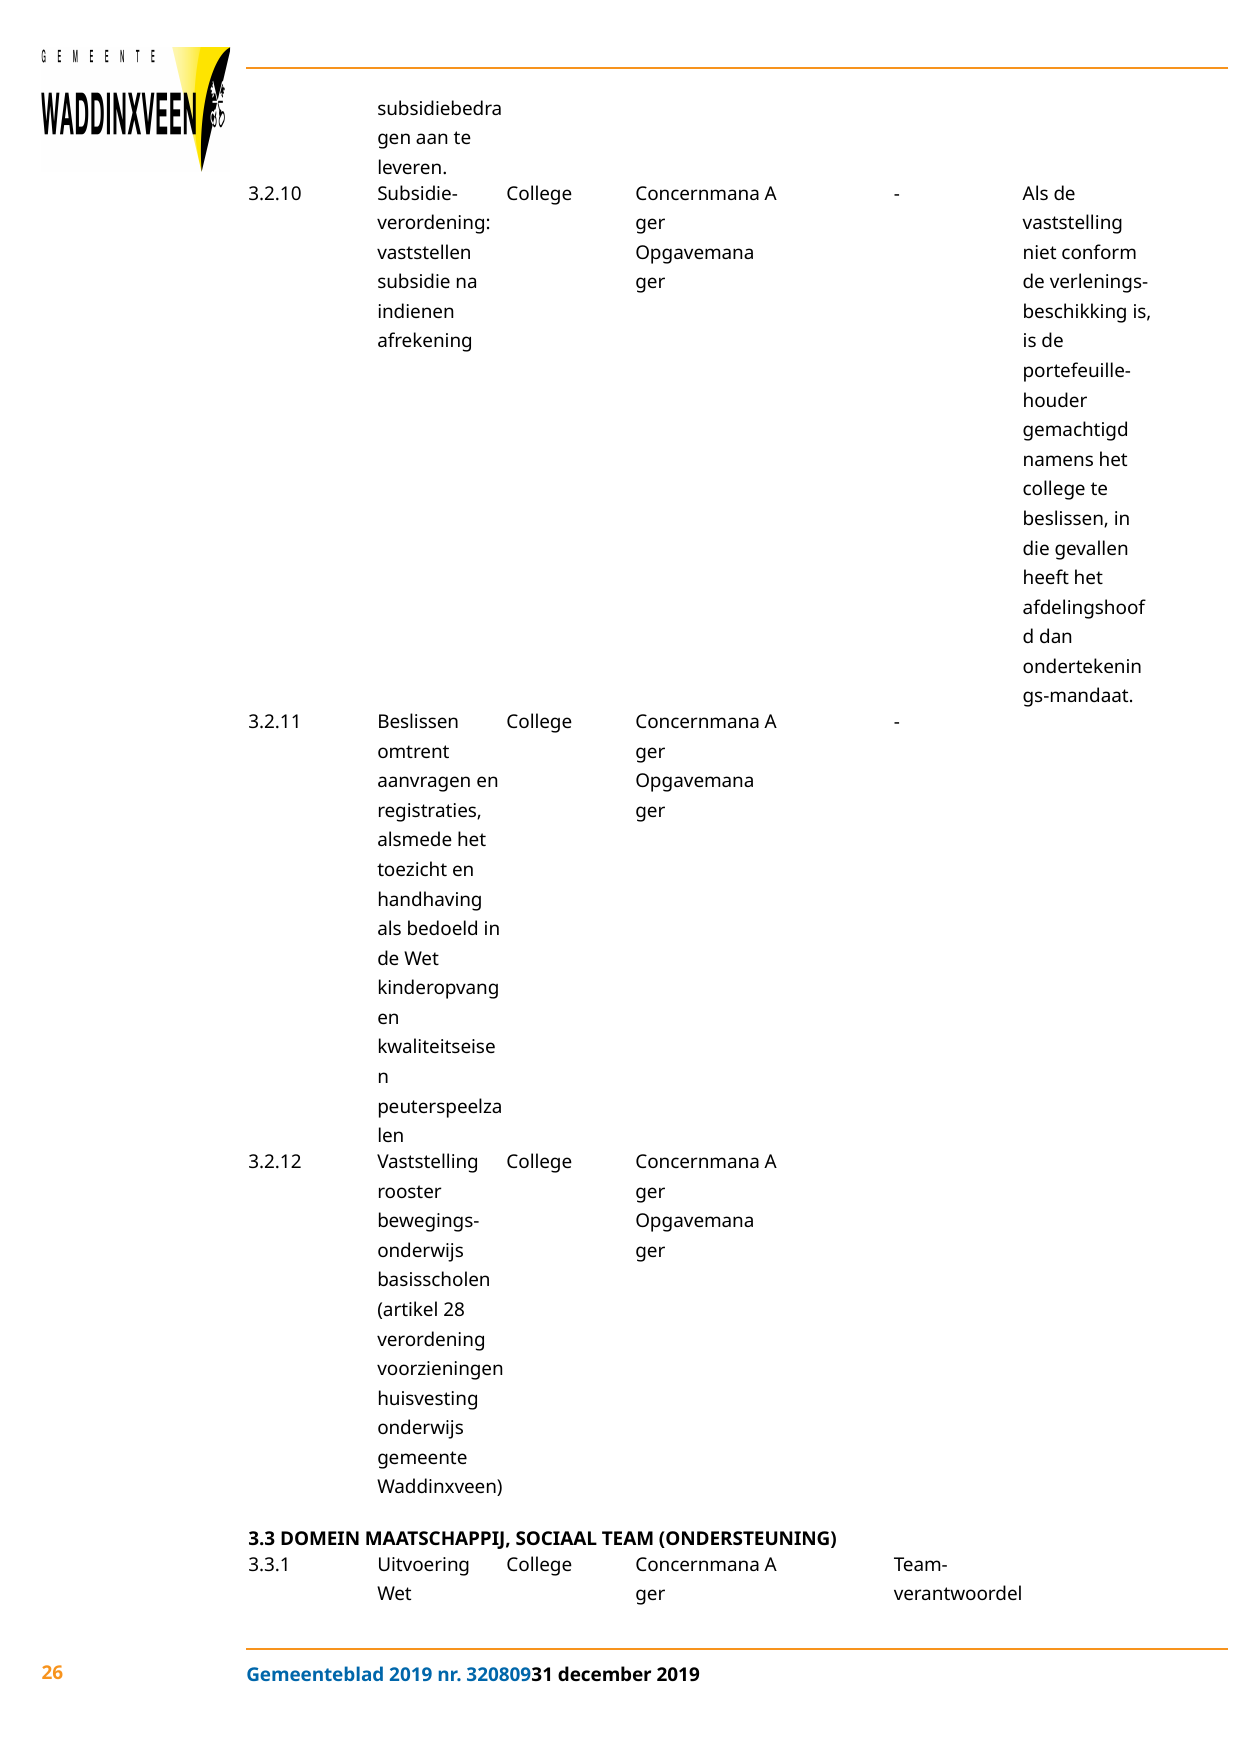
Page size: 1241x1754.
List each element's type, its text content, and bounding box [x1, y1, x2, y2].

table_cell [635, 95, 764, 180]
table_cell College [506, 708, 635, 1148]
table_cell College [506, 180, 635, 708]
table_cell A [764, 180, 893, 708]
picture [41, 47, 231, 172]
table_cell 3.2.11 [248, 708, 377, 1148]
table_cell A [764, 1148, 893, 1499]
table_cell 3.2.12 [248, 1148, 377, 1499]
table_cell [764, 95, 893, 180]
table_cell Team-verantwoordel [894, 1551, 1022, 1606]
table_cell A [764, 1551, 893, 1606]
table_cell Beslissen omtrent aanvragen en registraties, alsmede het toezicht en handhaving als bedoeld in de Wet kinderopvang en kwaliteitseisen peuterspeelzalen [377, 708, 506, 1148]
table_cell College [506, 1148, 635, 1499]
table_cell Concernmanager Opgavemanager [635, 708, 764, 1148]
table_cell 3.3 DOMEIN MAATSCHAPPIJ, SOCIAAL TEAM (ONDERSTEUNING) [248, 1525, 1152, 1551]
table_cell [1023, 708, 1152, 1148]
table_cell Concernmanager Opgavemanager [635, 180, 764, 708]
table_cell [1023, 1148, 1152, 1499]
table_cell Concernmanager Opgavemanager [635, 1148, 764, 1499]
table_cell 3.2.10 [248, 180, 377, 708]
table_cell Vaststelling rooster bewegings-onderwijs basisscholen (artikel 28 verordening voorzieningen huisvesting onderwijs gemeente Waddinxveen) [377, 1148, 506, 1499]
table_cell Als de vaststelling niet conform de verlenings-beschikking is, is de portefeuille-houder gemachtigd namens het college te beslissen, in die gevallen heeft het afdelingshoofd dan ondertekenings-mandaat. [1023, 180, 1152, 708]
table_cell [894, 1148, 1022, 1499]
table_cell [506, 95, 635, 180]
table_cell - [894, 708, 1022, 1148]
table_cell A [764, 708, 893, 1148]
table_cell [894, 95, 1022, 180]
table_cell [248, 95, 377, 180]
table_cell 3.3.1 [248, 1551, 377, 1606]
table_cell [248, 1499, 1152, 1525]
table_cell Concernmanager [635, 1551, 764, 1606]
table_cell Subsidie-verordening: vaststellen subsidie na indienen afrekening [377, 180, 506, 708]
table_cell Uitvoering Wet [377, 1551, 506, 1606]
table_cell College [506, 1551, 635, 1606]
table_cell [1023, 1551, 1152, 1606]
table_cell - [894, 180, 1022, 708]
table_cell [1023, 95, 1152, 180]
table_cell subsidiebedragen aan te leveren. [377, 95, 506, 180]
